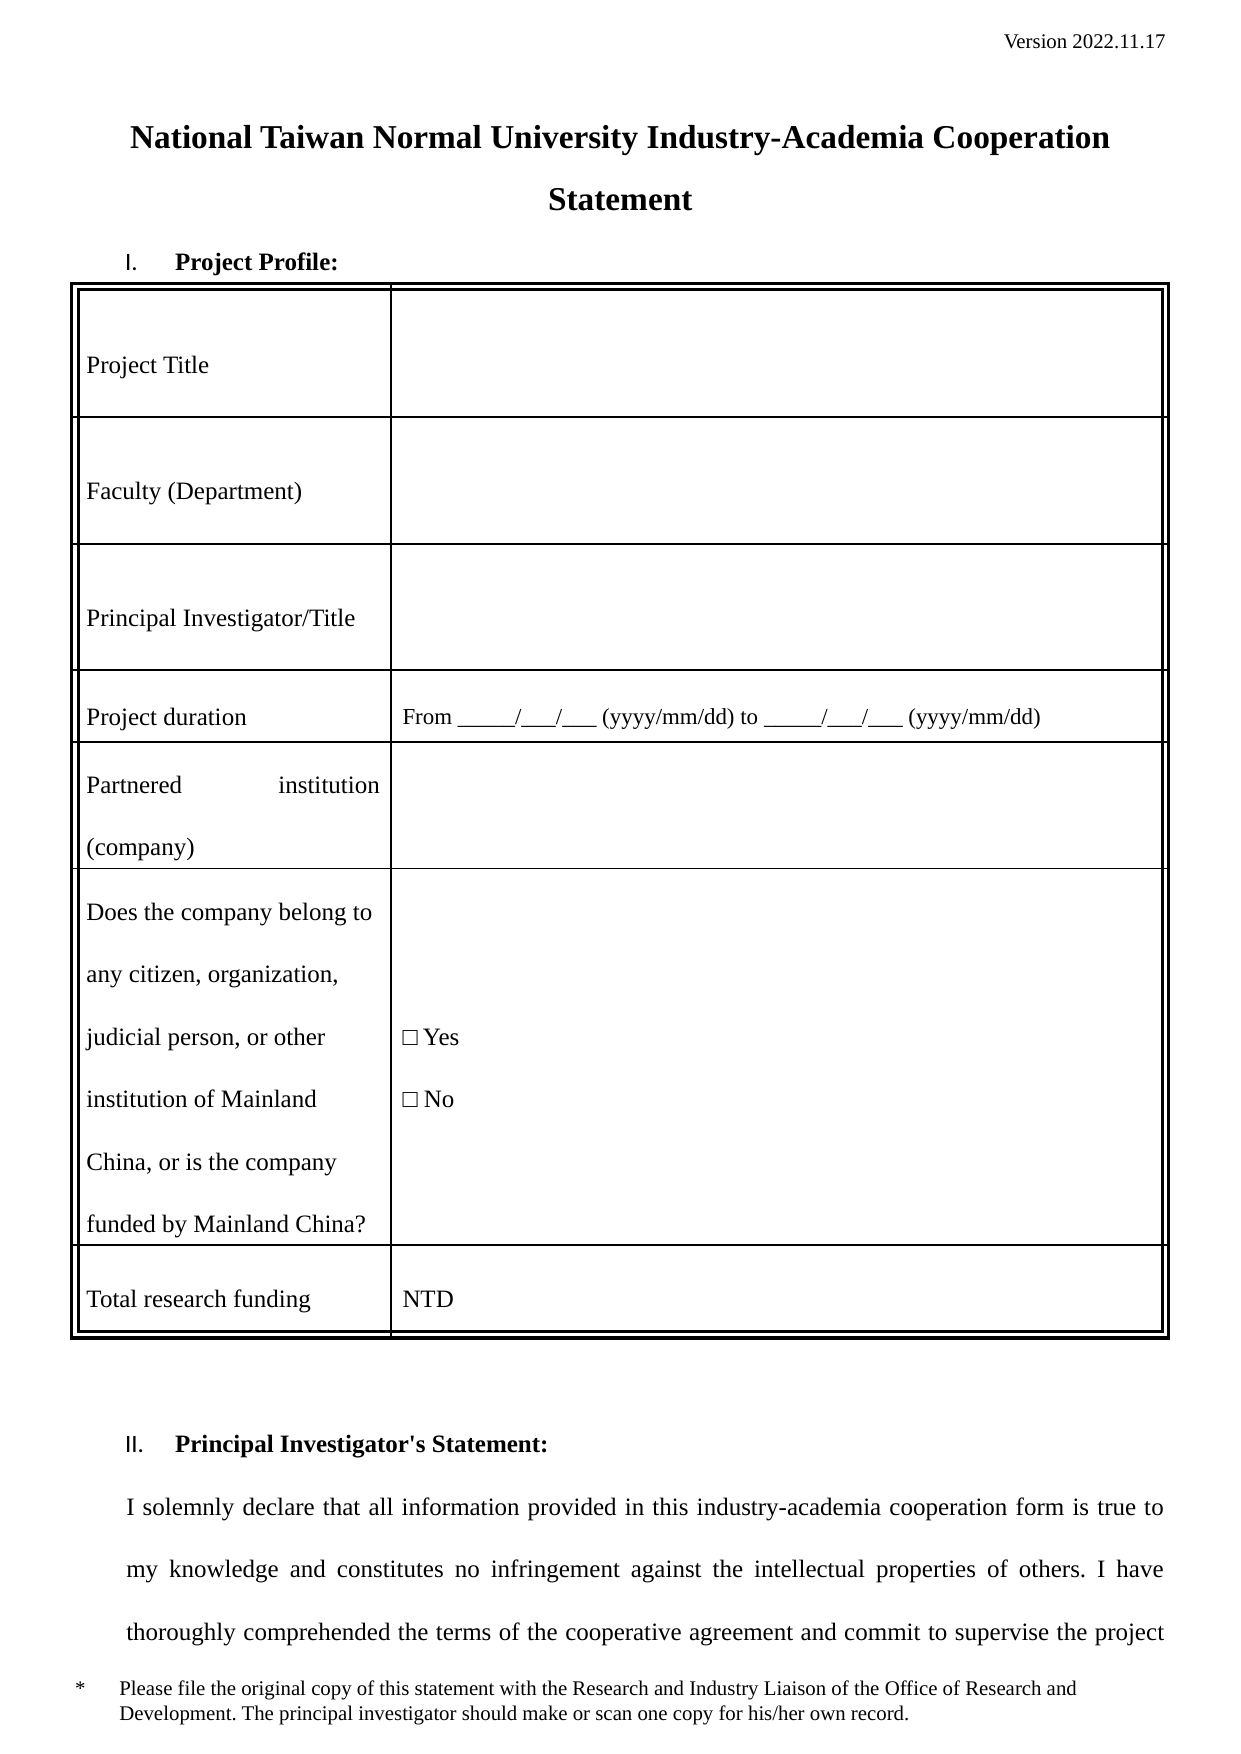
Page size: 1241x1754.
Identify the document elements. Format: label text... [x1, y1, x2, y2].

table_cell NTD [392, 1246, 1161, 1330]
table_cell Total research funding [80, 1246, 390, 1330]
table_cell [392, 743, 1161, 868]
table_cell □ Yes □ No [392, 869, 1161, 1244]
table_header [392, 285, 1165, 416]
table_cell [392, 545, 1161, 669]
table_header [392, 291, 1161, 416]
list Principal Investigator's Statement: [125, 1402, 1165, 1464]
table_cell Faculty (Department) [80, 418, 390, 543]
table_cell Project duration [80, 671, 390, 741]
table_header Project Title [75, 285, 390, 416]
text I solemnly declare that all information provided in this industry-academia cooperation form is true to my knowledge and constitutes no infringement against the intellectual properties of others. I have thoroughly comprehended the terms of the cooperative agreement and commit to supervise the project [126, 1464, 1165, 1652]
text National Taiwan Normal University Industry-Academia Cooperation Statement [75, 94, 1165, 219]
table_cell [392, 418, 1161, 543]
list Project Profile: [125, 219, 1165, 282]
table_cell Partnered institution (company) [80, 743, 390, 868]
table_cell Does the company belong to any citizen, organization, judicial person, or other institution of Mainland China, or is the company funded by Mainland China? [80, 869, 390, 1244]
table_cell Principal Investigator/Title [80, 545, 390, 669]
table_cell From _____/___/___ (yyyy/mm/dd) to _____/___/___ (yyyy/mm/dd) [392, 671, 1161, 741]
